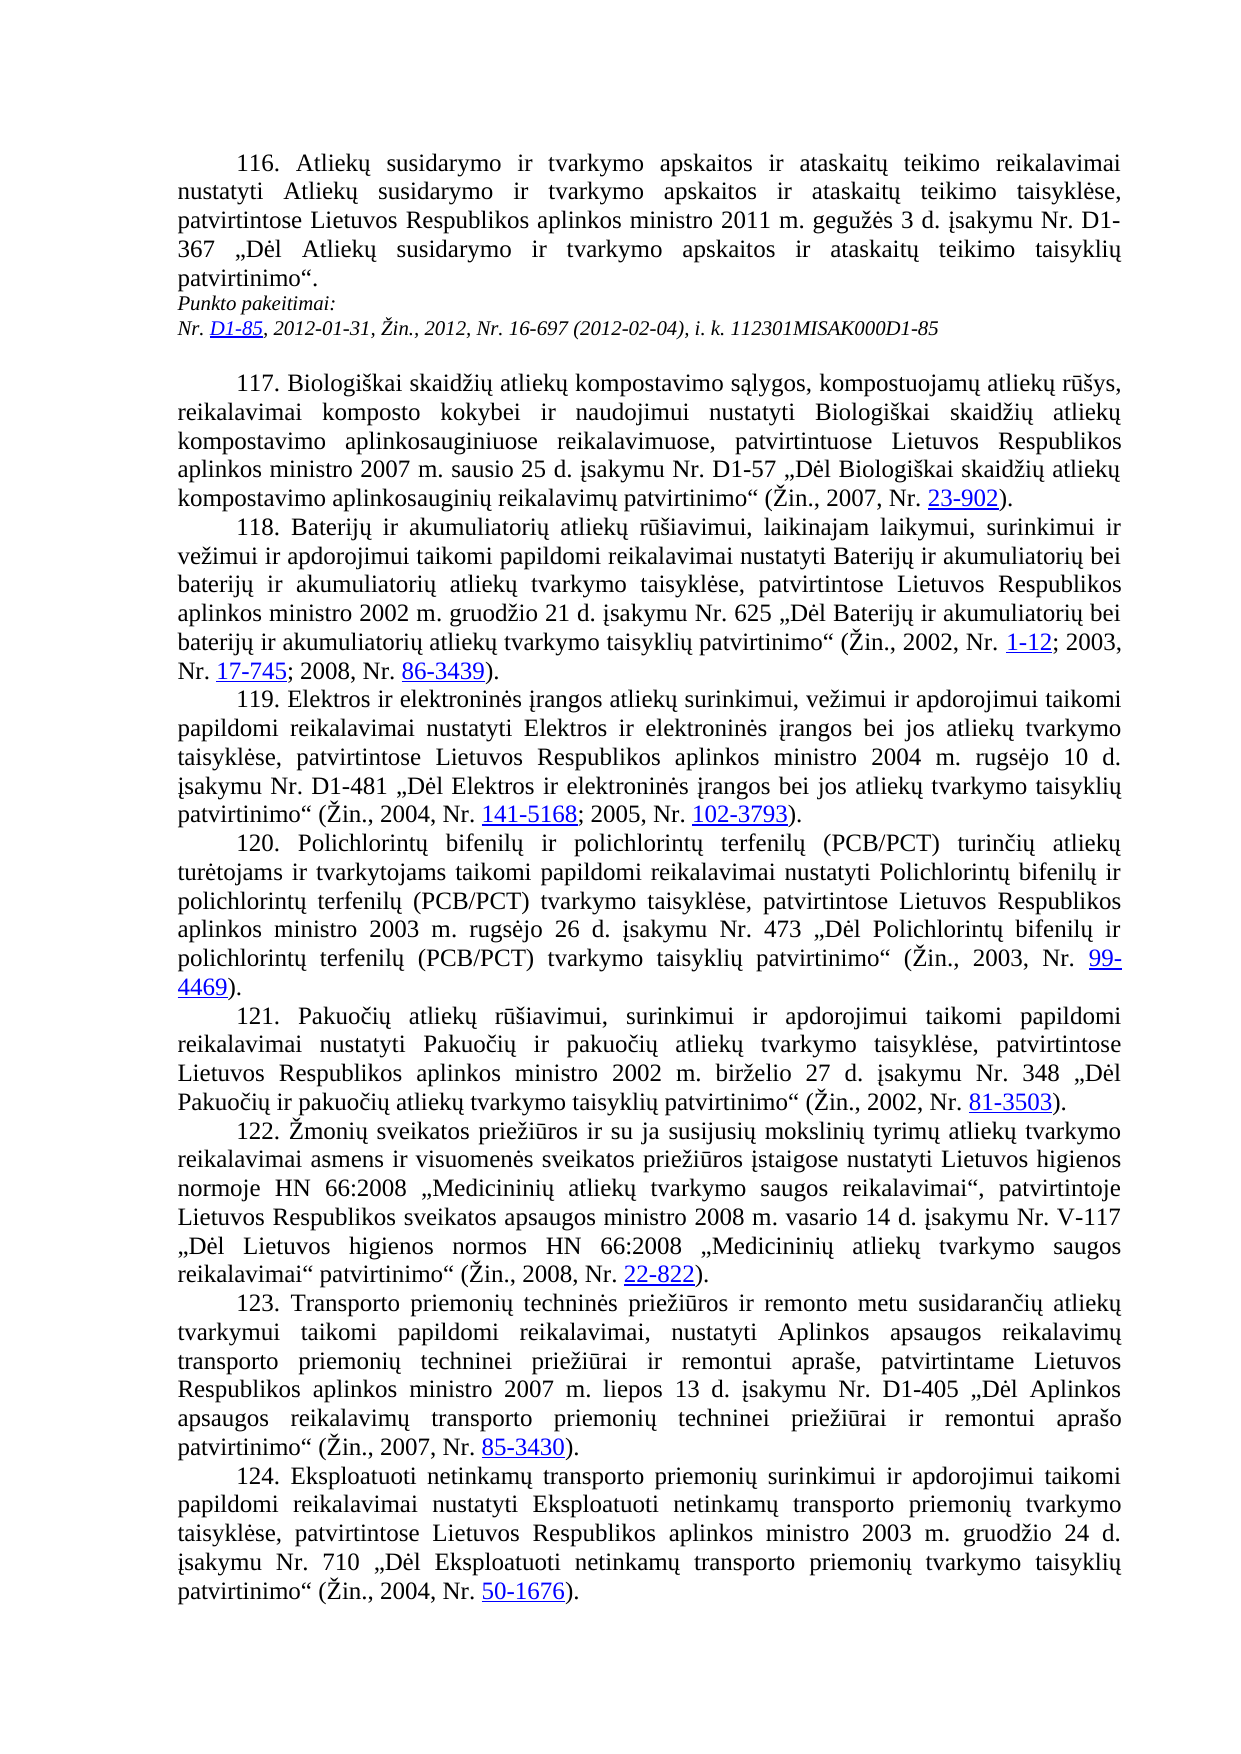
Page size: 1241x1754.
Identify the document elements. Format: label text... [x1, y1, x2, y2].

text 124. Eksploatuoti netinkamų transporto priemonių surinkimui ir apdorojimui taikomi papildomi reikalavimai nustatyti Eksploatuoti netinkamų transporto priemonių tvarkymo taisyklėse, patvirtintose Lietuvos Respublikos aplinkos ministro 2003 m. gruodžio 24 d. įsakymu Nr. 710 „Dėl Eksploatuoti netinkamų transporto priemonių tvarkymo taisyklių patvirtinimo“ (Žin., 2004, Nr. 50-1676). [177, 1461, 1122, 1604]
text 123. Transporto priemonių techninės priežiūros ir remonto metu susidarančių atliekų tvarkymui taikomi papildomi reikalavimai, nustatyti Aplinkos apsaugos reikalavimų transporto priemonių techninei priežiūrai ir remontui apraše, patvirtintame Lietuvos Respublikos aplinkos ministro 2007 m. liepos 13 d. įsakymu Nr. D1-405 „Dėl Aplinkos apsaugos reikalavimų transporto priemonių techninei priežiūrai ir remontui aprašo patvirtinimo“ (Žin., 2007, Nr. 85-3430). [177, 1288, 1122, 1461]
text Punkto pakeitimai: [177, 291, 1122, 315]
text 120. Polichlorintų bifenilų ir polichlorintų terfenilų (PCB/PCT) turinčių atliekų turėtojams ir tvarkytojams taikomi papildomi reikalavimai nustatyti Polichlorintų bifenilų ir polichlorintų terfenilų (PCB/PCT) tvarkymo taisyklėse, patvirtintose Lietuvos Respublikos aplinkos ministro 2003 m. rugsėjo 26 d. įsakymu Nr. 473 „Dėl Polichlorintų bifenilų ir polichlorintų terfenilų (PCB/PCT) tvarkymo taisyklių patvirtinimo“ (Žin., 2003, Nr. 99-4469). [177, 828, 1122, 1001]
text 117. Biologiškai skaidžių atliekų kompostavimo sąlygos, kompostuojamų atliekų rūšys, reikalavimai komposto kokybei ir naudojimui nustatyti Biologiškai skaidžių atliekų kompostavimo aplinkosauginiuose reikalavimuose, patvirtintuose Lietuvos Respublikos aplinkos ministro 2007 m. sausio 25 d. įsakymu Nr. D1-57 „Dėl Biologiškai skaidžių atliekų kompostavimo aplinkosauginių reikalavimų patvirtinimo“ (Žin., 2007, Nr. 23-902). [177, 368, 1122, 512]
text 116. Atliekų susidarymo ir tvarkymo apskaitos ir ataskaitų teikimo reikalavimai nustatyti Atliekų susidarymo ir tvarkymo apskaitos ir ataskaitų teikimo taisyklėse, patvirtintose Lietuvos Respublikos aplinkos ministro 2011 m. gegužės 3 d. įsakymu Nr. D1-367 „Dėl Atliekų susidarymo ir tvarkymo apskaitos ir ataskaitų teikimo taisyklių patvirtinimo“. [177, 148, 1122, 291]
text 121. Pakuočių atliekų rūšiavimui, surinkimui ir apdorojimui taikomi papildomi reikalavimai nustatyti Pakuočių ir pakuočių atliekų tvarkymo taisyklėse, patvirtintose Lietuvos Respublikos aplinkos ministro 2002 m. birželio 27 d. įsakymu Nr. 348 „Dėl Pakuočių ir pakuočių atliekų tvarkymo taisyklių patvirtinimo“ (Žin., 2002, Nr. 81-3503). [177, 1001, 1122, 1116]
text 119. Elektros ir elektroninės įrangos atliekų surinkimui, vežimui ir apdorojimui taikomi papildomi reikalavimai nustatyti Elektros ir elektroninės įrangos bei jos atliekų tvarkymo taisyklėse, patvirtintose Lietuvos Respublikos aplinkos ministro 2004 m. rugsėjo 10 d. įsakymu Nr. D1-481 „Dėl Elektros ir elektroninės įrangos bei jos atliekų tvarkymo taisyklių patvirtinimo“ (Žin., 2004, Nr. 141-5168; 2005, Nr. 102-3793). [177, 684, 1122, 828]
text 122. Žmonių sveikatos priežiūros ir su ja susijusių mokslinių tyrimų atliekų tvarkymo reikalavimai asmens ir visuomenės sveikatos priežiūros įstaigose nustatyti Lietuvos higienos normoje HN 66:2008 „Medicininių atliekų tvarkymo saugos reikalavimai“, patvirtintoje Lietuvos Respublikos sveikatos apsaugos ministro 2008 m. vasario 14 d. įsakymu Nr. V-117 „Dėl Lietuvos higienos normos HN 66:2008 „Medicininių atliekų tvarkymo saugos reikalavimai“ patvirtinimo“ (Žin., 2008, Nr. 22-822). [177, 1116, 1122, 1288]
text Nr. D1-85, 2012-01-31, Žin., 2012, Nr. 16-697 (2012-02-04), i. k. 112301MISAK000D1-85 [177, 315, 1122, 339]
text 118. Baterijų ir akumuliatorių atliekų rūšiavimui, laikinajam laikymui, surinkimui ir vežimui ir apdorojimui taikomi papildomi reikalavimai nustatyti Baterijų ir akumuliatorių bei baterijų ir akumuliatorių atliekų tvarkymo taisyklėse, patvirtintose Lietuvos Respublikos aplinkos ministro 2002 m. gruodžio 21 d. įsakymu Nr. 625 „Dėl Baterijų ir akumuliatorių bei baterijų ir akumuliatorių atliekų tvarkymo taisyklių patvirtinimo“ (Žin., 2002, Nr. 1-12; 2003, Nr. 17-745; 2008, Nr. 86-3439). [177, 512, 1122, 684]
